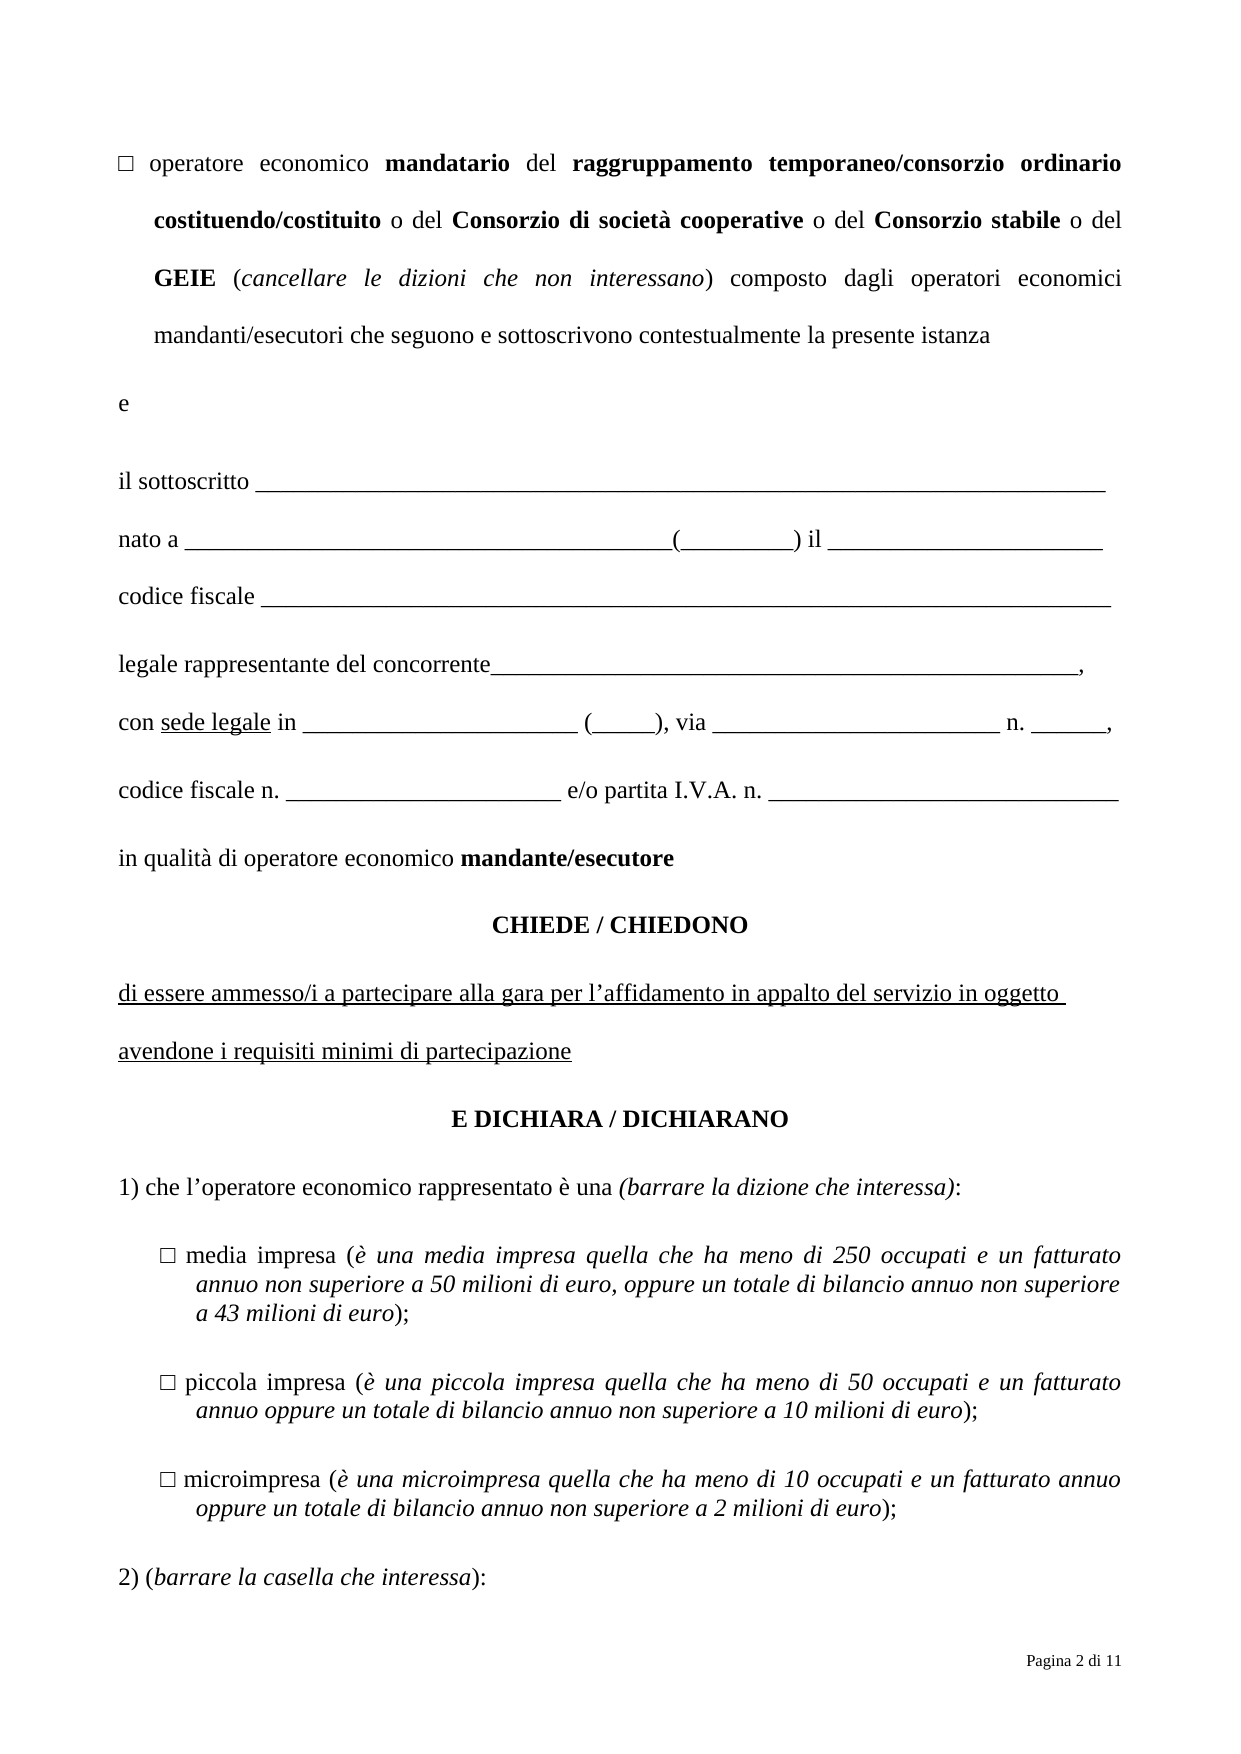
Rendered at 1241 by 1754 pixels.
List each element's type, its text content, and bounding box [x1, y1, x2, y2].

text □⁯ media impresa (è una media impresa quella che ha meno di 250 occupati e un fatturato annuo non superiore a 50 milioni di euro, oppure un totale di bilancio annuo non superiore a 43 milioni di euro); [160, 1241, 1122, 1327]
subtitle CHIEDE / CHIEDONO [118, 911, 1122, 939]
text E DICHIARA / DICHIARANO [118, 1104, 1122, 1133]
text 2) (barrare la casella che interessa): [118, 1562, 1122, 1591]
text □ ⁯microimpresa (è una microimpresa quella che ha meno di 10 occupati e un fatturato annuo oppure un totale di bilancio annuo non superiore a 2 milioni di euro); [160, 1464, 1122, 1522]
text codice fiscale n. ______________________ e/o partita I.V.A. n. ____________________________ [118, 775, 1122, 803]
text e [118, 388, 1122, 417]
text di essere ammesso/i a partecipare alla gara per l’affidamento in appalto del servizio in oggetto avendone i requisiti minimi di partecipazione [118, 978, 1122, 1065]
subtitle □⁯ operatore economico mandatario del raggruppamento temporaneo/consorzio ordinario costituendo/costituito o del Consorzio di società cooperative o del Consorzio stabile o del GEIE (cancellare le dizioni che non interessano) composto dagli operatori economici mandanti/esecutori che seguono e sottoscrivono contestualmente la presente istanza [118, 148, 1122, 349]
text il sottoscritto ____________________________________________________________________ nato a _______________________________________(_________) il ______________________ codice fiscale ____________________________________________________________________ [118, 466, 1122, 610]
text □ ⁯piccola impresa (è una piccola impresa quella che ha meno di 50 occupati e un fatturato annuo oppure un totale di bilancio annuo non superiore a 10 milioni di euro); [160, 1367, 1122, 1424]
text in qualità di operatore economico mandante/esecutore [118, 843, 1122, 871]
text legale rappresentante del concorrente_______________________________________________, con sede legale in ______________________ (_____), via _______________________ n. ______, [118, 649, 1122, 736]
text 1) che l’operatore economico rappresentato è una (barrare la dizione che interessa): [118, 1172, 1122, 1201]
